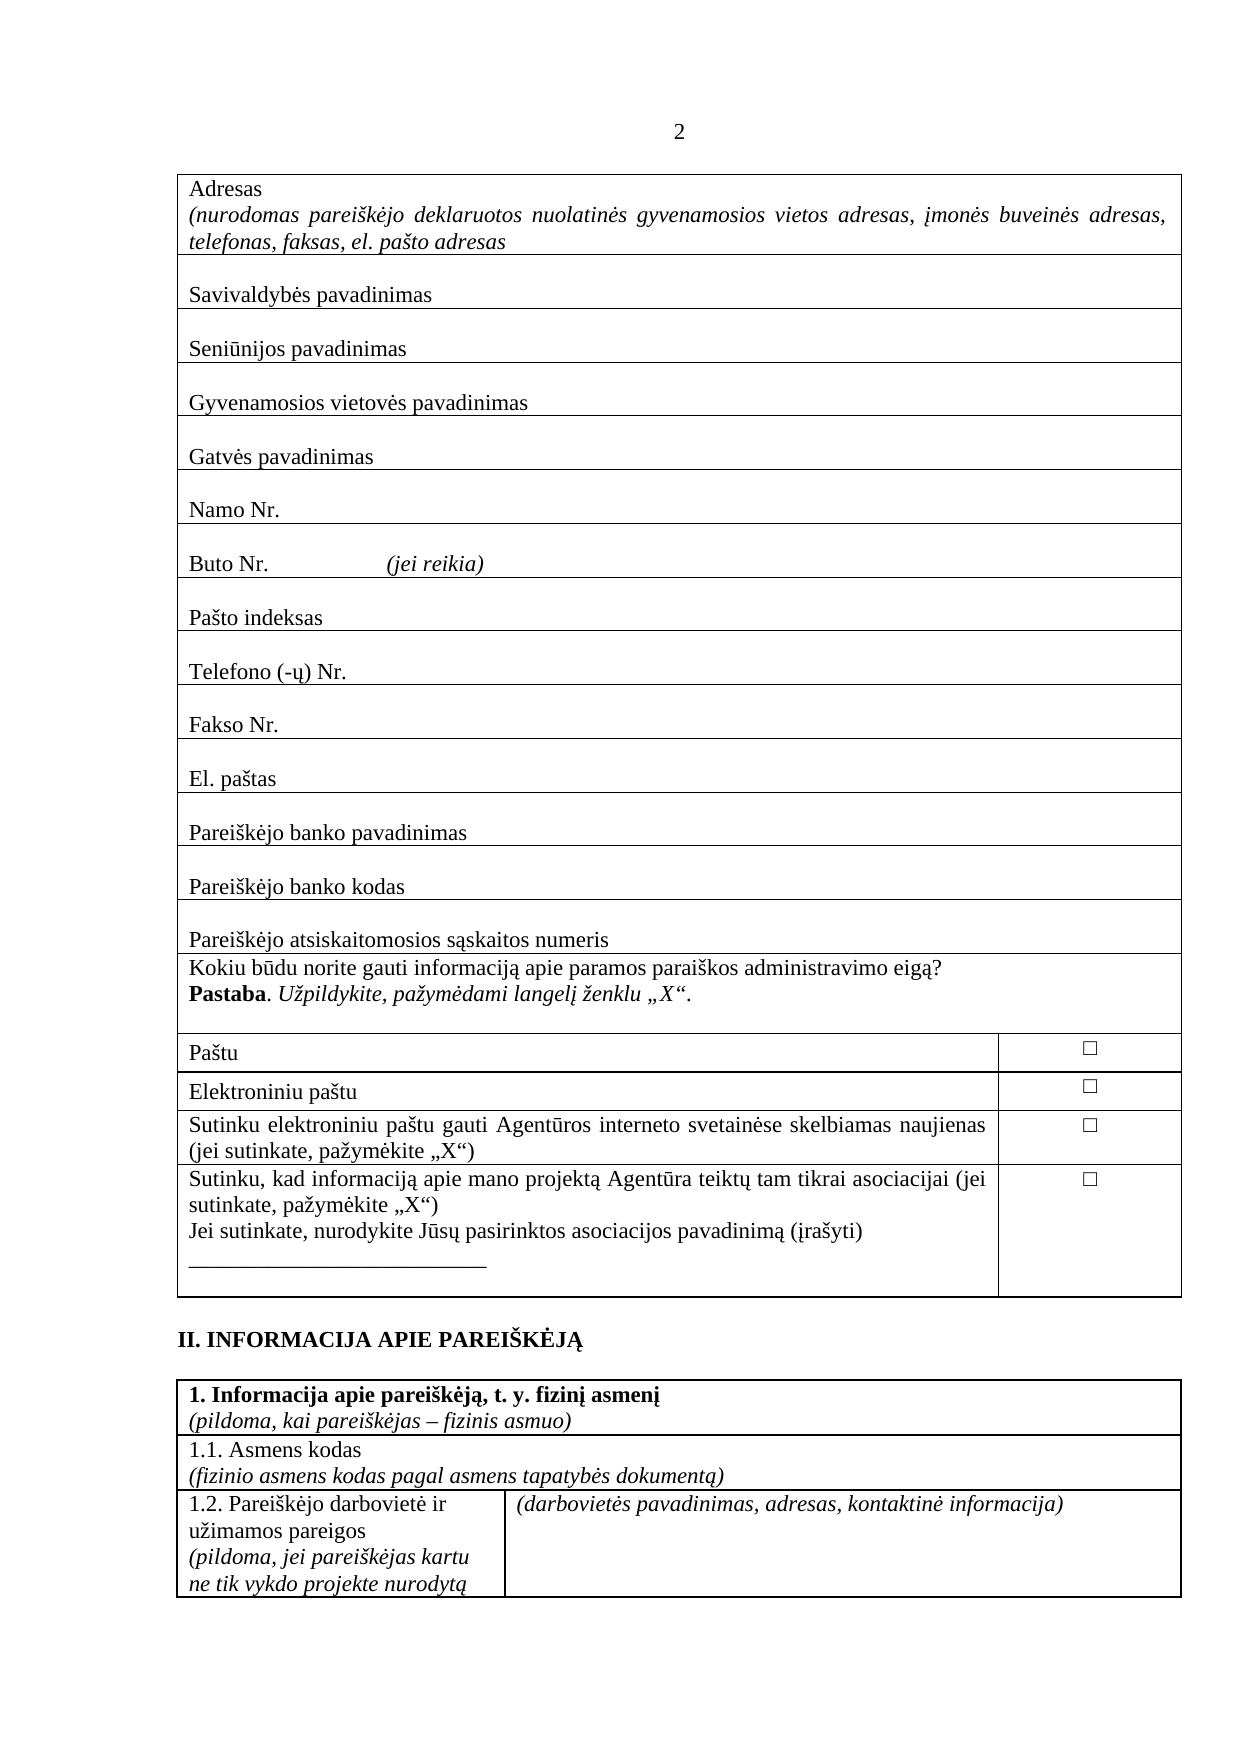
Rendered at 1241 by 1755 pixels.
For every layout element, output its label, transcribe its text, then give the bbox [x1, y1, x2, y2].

table_header Adresas (nurodomas pareiškėjo deklaruotos nuolatinės gyvenamosios vietos adresas, įmonės buveinės adresas, telefonas, faksas, el. pašto adresas [178, 175, 1181, 254]
table_cell Paštu [178, 1034, 998, 1071]
table_header 1. Informacija apie pareiškėją, t. y. fizinį asmenį (pildoma, kai pareiškėjas – fizinis asmuo) [178, 1381, 1180, 1434]
table_cell Gyvenamosios vietovės pavadinimas [178, 363, 1181, 415]
table_cell Pareiškėjo atsiskaitomosios sąskaitos numeris [178, 900, 1181, 953]
table_cell □ [999, 1165, 1181, 1296]
table_cell Fakso Nr. [178, 685, 1181, 738]
table_cell Pareiškėjo banko kodas [178, 846, 1181, 899]
table_cell Savivaldybės pavadinimas [178, 255, 1181, 308]
table_cell Sutinku, kad informaciją apie mano projektą Agentūra teiktų tam tikrai asociacijai (jei sutinkate, pažymėkite „X“) Jei sutinkate, nurodykite Jūsų pasirinktos asociacijos pavadinimą (įrašyti) __________________________ [178, 1165, 998, 1296]
table_cell (darbovietės pavadinimas, adresas, kontaktinė informacija) [506, 1491, 1180, 1596]
table_cell Buto Nr. (jei reikia) [178, 524, 1181, 577]
table_cell Namo Nr. [178, 470, 1181, 523]
table_cell El. paštas [178, 739, 1181, 792]
table_cell □ [999, 1111, 1181, 1163]
table_cell Seniūnijos pavadinimas [178, 309, 1181, 362]
table_cell Gatvės pavadinimas [178, 416, 1181, 469]
table_cell □ [999, 1034, 1181, 1071]
table_cell 1.2. Pareiškėjo darbovietė ir užimamos pareigos (pildoma, jei pareiškėjas kartu ne tik vykdo projekte nurodytą [178, 1491, 504, 1596]
table_cell □ [999, 1073, 1181, 1110]
table_cell Sutinku elektroniniu paštu gauti Agentūros interneto svetainėse skelbiamas naujienas (jei sutinkate, pažymėkite „X“) [178, 1111, 998, 1163]
table_cell 1.1. Asmens kodas (fizinio asmens kodas pagal asmens tapatybės dokumentą) [178, 1436, 1180, 1488]
table_cell Elektroniniu paštu [178, 1073, 998, 1110]
table_cell Pašto indeksas [178, 578, 1181, 630]
table_cell Pareiškėjo banko pavadinimas [178, 793, 1181, 845]
table_cell Kokiu būdu norite gauti informaciją apie paramos paraiškos administravimo eigą? Pastaba. Užpildykite, pažymėdami langelį ženklu „X“. [178, 954, 1181, 1033]
text II. INFORMACIJA APIE PAREIŠKĖJĄ [177, 1326, 1181, 1352]
table_cell Telefono (-ų) Nr. [178, 631, 1181, 684]
